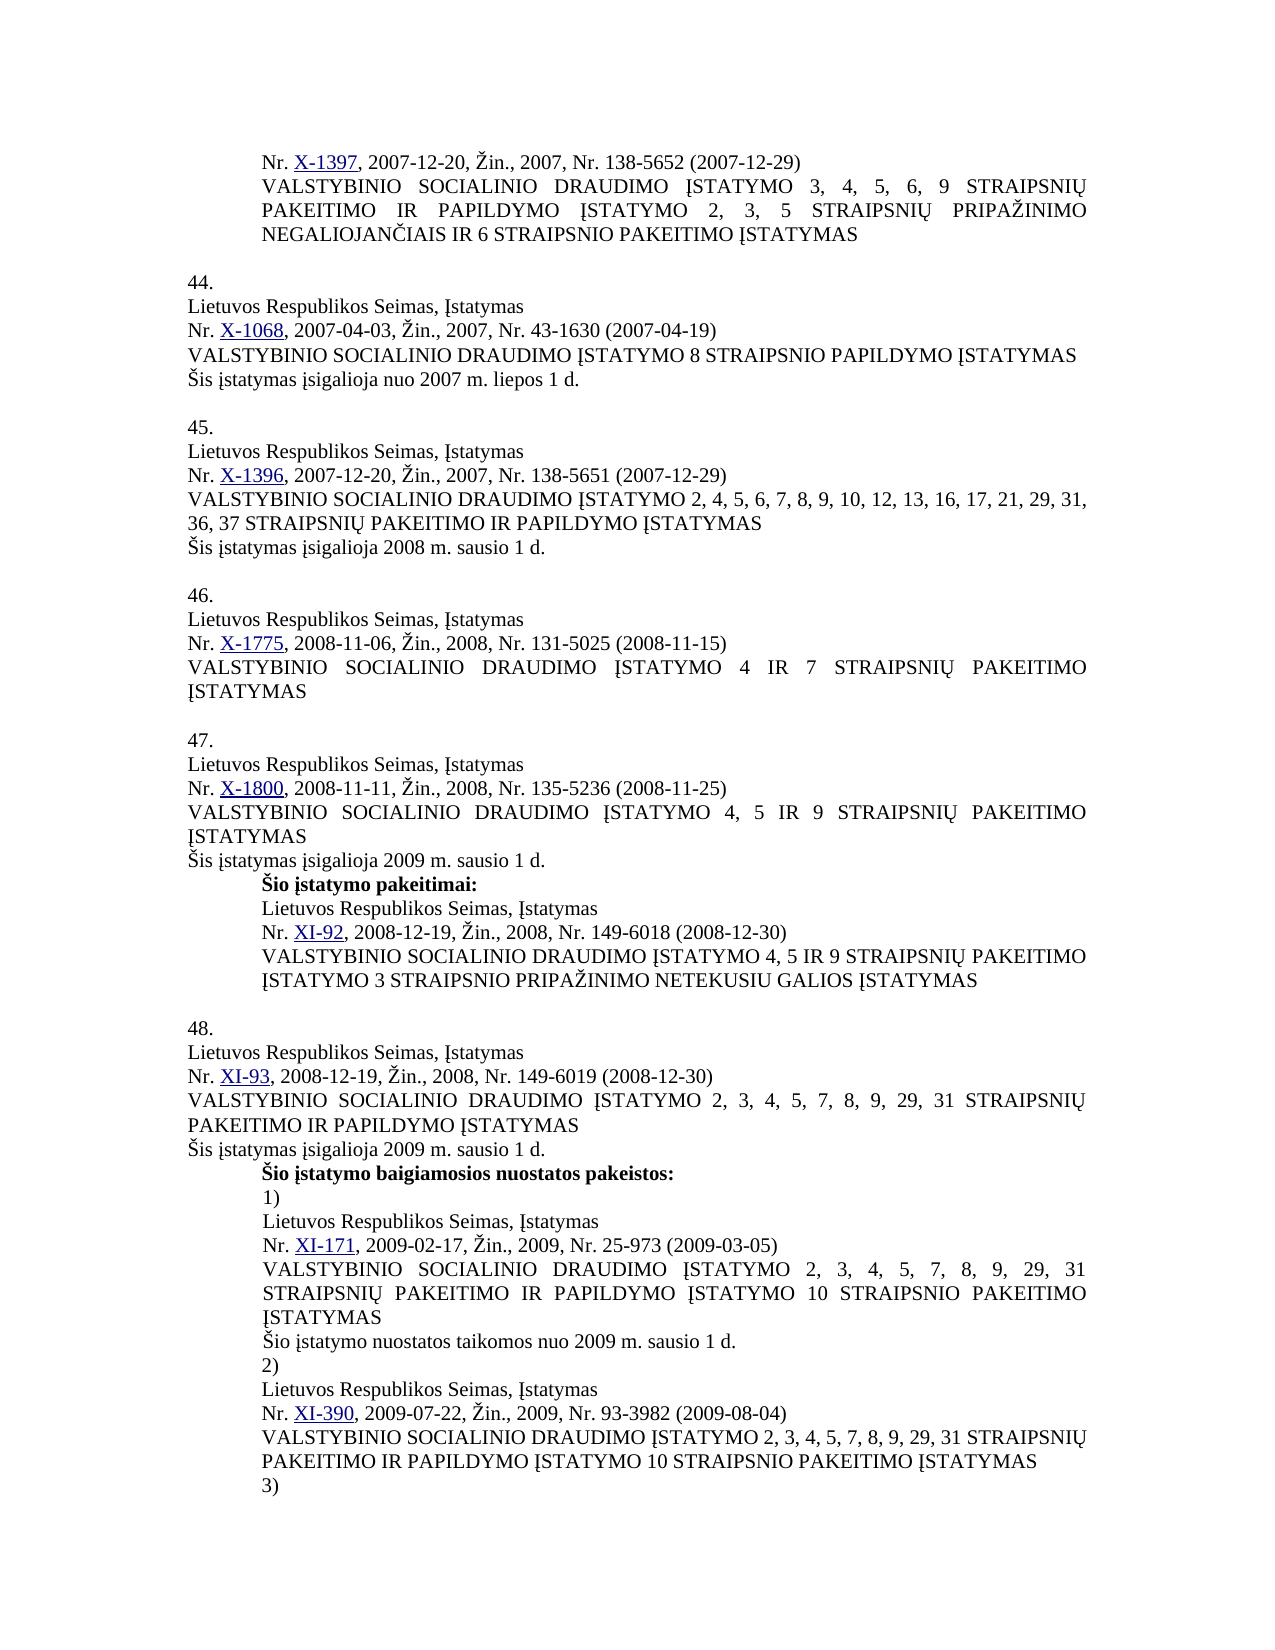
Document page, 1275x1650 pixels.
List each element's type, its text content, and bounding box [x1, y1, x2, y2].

text Nr. XI-93, 2008-12-19, Žin., 2008, Nr. 149-6019 (2008-12-30) [187, 1064, 1087, 1088]
text 3) [187, 1473, 1087, 1497]
text Lietuvos Respublikos Seimas, Įstatymas [187, 294, 1088, 318]
text Šio įstatymo baigiamosios nuostatos pakeistos: [187, 1161, 1087, 1185]
text Lietuvos Respublikos Seimas, Įstatymas [187, 752, 1087, 776]
text Šio įstatymo pakeitimai: [187, 872, 1087, 896]
text VALSTYBINIO SOCIALINIO DRAUDIMO ĮSTATYMO 4, 5 IR 9 STRAIPSNIŲ PAKEITIMO ĮSTATYMAS [187, 800, 1087, 848]
text 47. [187, 727, 1087, 752]
text Nr. X-1775, 2008-11-06, Žin., 2008, Nr. 131-5025 (2008-11-15) [187, 631, 1087, 655]
text Nr. X-1068, 2007-04-03, Žin., 2007, Nr. 43-1630 (2007-04-19) [187, 318, 1088, 342]
text Šis įstatymas įsigalioja 2009 m. sausio 1 d. [187, 1137, 1087, 1161]
text 48. [187, 1016, 1087, 1040]
text 46. [187, 583, 1087, 607]
text 44. [187, 270, 1088, 294]
text VALSTYBINIO SOCIALINIO DRAUDIMO ĮSTATYMO 8 STRAIPSNIO PAPILDYMO ĮSTATYMAS [187, 342, 1088, 367]
text Nr. XI-171, 2009-02-17, Žin., 2009, Nr. 25-973 (2009-03-05) [187, 1233, 1087, 1257]
text Nr. XI-390, 2009-07-22, Žin., 2009, Nr. 93-3982 (2009-08-04) [261, 1401, 1087, 1425]
text 1) [187, 1185, 1087, 1209]
text VALSTYBINIO SOCIALINIO DRAUDIMO ĮSTATYMO 2, 3, 4, 5, 7, 8, 9, 29, 31 STRAIPSNIŲ PAKEITIMO IR PAPILDYMO ĮSTATYMO 10 STRAIPSNIO PAKEITIMO ĮSTATYMAS [261, 1425, 1087, 1473]
text Nr. X-1396, 2007-12-20, Žin., 2007, Nr. 138-5651 (2007-12-29) [187, 463, 1088, 487]
text Lietuvos Respublikos Seimas, Įstatymas [261, 1377, 1087, 1401]
text Nr. XI-92, 2008-12-19, Žin., 2008, Nr. 149-6018 (2008-12-30) [187, 920, 1087, 944]
text Lietuvos Respublikos Seimas, Įstatymas [187, 896, 1087, 920]
text Nr. X-1397, 2007-12-20, Žin., 2007, Nr. 138-5652 (2007-12-29) [187, 150, 1087, 174]
text Lietuvos Respublikos Seimas, Įstatymas [187, 1209, 1087, 1233]
text 45. [187, 415, 1088, 439]
text Lietuvos Respublikos Seimas, Įstatymas [187, 439, 1088, 463]
text VALSTYBINIO SOCIALINIO DRAUDIMO ĮSTATYMO 2, 3, 4, 5, 7, 8, 9, 29, 31 STRAIPSNIŲ PAKEITIMO IR PAPILDYMO ĮSTATYMO 10 STRAIPSNIO PAKEITIMO ĮSTATYMAS [262, 1257, 1087, 1329]
text Šis įstatymas įsigalioja 2008 m. sausio 1 d. [187, 535, 1088, 559]
text VALSTYBINIO SOCIALINIO DRAUDIMO ĮSTATYMO 4, 5 IR 9 STRAIPSNIŲ PAKEITIMO ĮSTATYMO 3 STRAIPSNIO PRIPAŽINIMO NETEKUSIU GALIOS ĮSTATYMAS [261, 944, 1087, 992]
text Šis įstatymas įsigalioja 2009 m. sausio 1 d. [187, 848, 1087, 872]
text 2) [261, 1353, 1087, 1377]
text VALSTYBINIO SOCIALINIO DRAUDIMO ĮSTATYMO 2, 3, 4, 5, 7, 8, 9, 29, 31 STRAIPSNIŲ PAKEITIMO IR PAPILDYMO ĮSTATYMAS [187, 1088, 1087, 1137]
text Lietuvos Respublikos Seimas, Įstatymas [187, 607, 1087, 631]
text VALSTYBINIO SOCIALINIO DRAUDIMO ĮSTATYMO 4 IR 7 STRAIPSNIŲ PAKEITIMO ĮSTATYMAS [187, 655, 1087, 703]
text VALSTYBINIO SOCIALINIO DRAUDIMO ĮSTATYMO 3, 4, 5, 6, 9 STRAIPSNIŲ PAKEITIMO IR PAPILDYMO ĮSTATYMO 2, 3, 5 STRAIPSNIŲ PRIPAŽINIMO NEGALIOJANČIAIS IR 6 STRAIPSNIO PAKEITIMO ĮSTATYMAS [261, 174, 1087, 246]
text Šis įstatymas įsigalioja nuo 2007 m. liepos 1 d. [187, 367, 1088, 391]
text Lietuvos Respublikos Seimas, Įstatymas [187, 1040, 1087, 1064]
text Šio įstatymo nuostatos taikomos nuo 2009 m. sausio 1 d. [187, 1329, 1087, 1353]
text VALSTYBINIO SOCIALINIO DRAUDIMO ĮSTATYMO 2, 4, 5, 6, 7, 8, 9, 10, 12, 13, 16, 17, 21, 29, 31, 36, 37 STRAIPSNIŲ PAKEITIMO IR PAPILDYMO ĮSTATYMAS [187, 487, 1088, 535]
text Nr. X-1800, 2008-11-11, Žin., 2008, Nr. 135-5236 (2008-11-25) [187, 776, 1087, 800]
